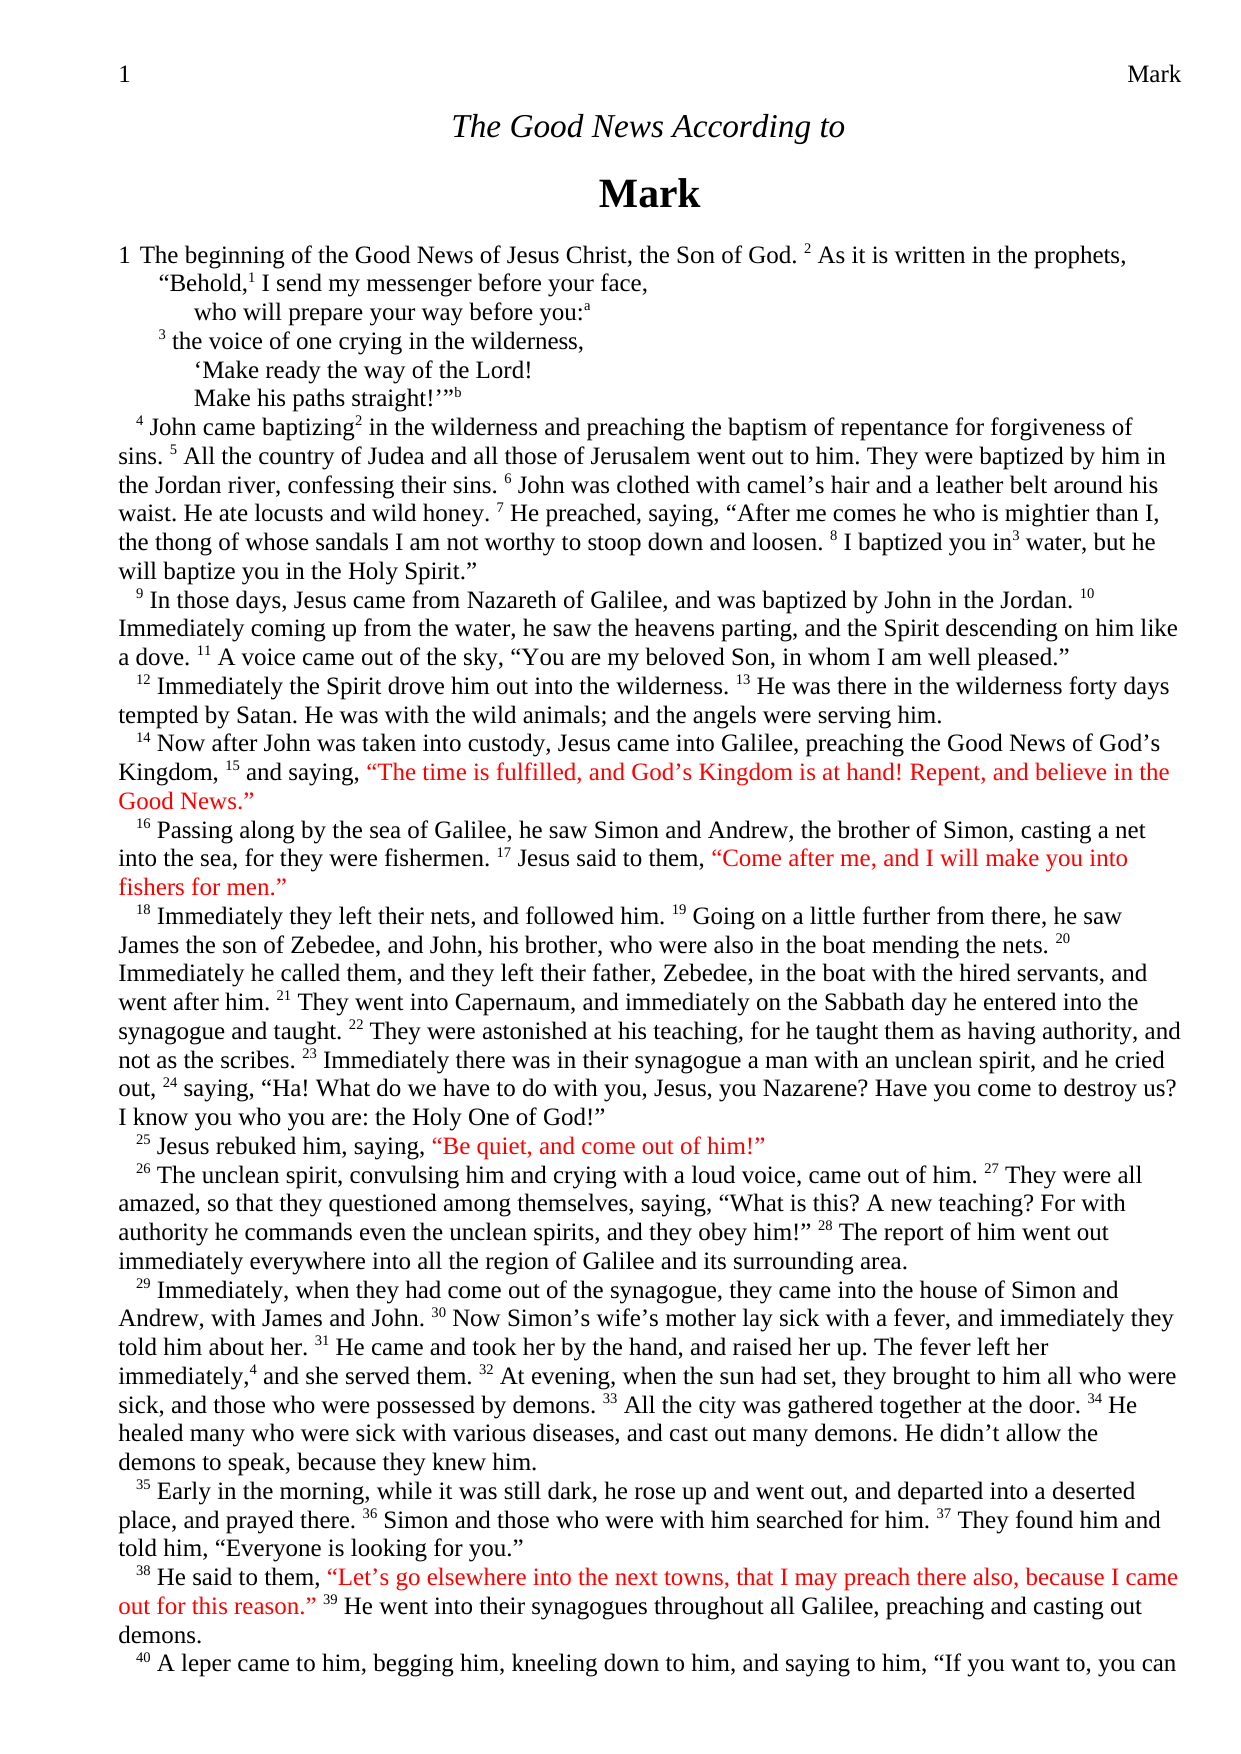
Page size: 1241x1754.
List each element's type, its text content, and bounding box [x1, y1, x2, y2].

text 40 A leper came to him, begging him, kneeling down to him, and saying to him, “If you want to, you can [118, 1648, 1181, 1677]
text 38 He said to them, “Let’s go elsewhere into the next towns, that I may preach there also, because I came out for this reason.” 39 He went into their synagogues throughout all Galilee, preaching and casting out demons. [118, 1562, 1181, 1648]
text 16 Passing along by the sea of Galilee, he saw Simon and Andrew, the brother of Simon, casting a net into the sea, for they were fishermen. 17 Jesus said to them, “Come after me, and I will make you into fishers for men.” [118, 815, 1181, 901]
text “Behold,1 I send my messenger before your face, [158, 268, 1181, 297]
text The Good News According to [118, 106, 1181, 144]
text 29 Immediately, when they had come out of the synagogue, they came into the house of Simon and Andrew, with James and John. 30 Now Simon’s wife’s mother lay sick with a fever, and immediately they told him about her. 31 He came and took her by the hand, and raised her up. The fever left her immediately,4 and she served them. 32 At evening, when the sun had set, they brought to him all who were sick, and those who were possessed by demons. 33 All the city was gathered together at the door. 34 He healed many who were sick with various diseases, and cast out many demons. He didn’t allow the demons to speak, because they knew him. [118, 1275, 1181, 1476]
text 9 In those days, Jesus came from Nazareth of Galilee, and was baptized by John in the Jordan. 10 Immediately coming up from the water, he saw the heavens parting, and the Spirit descending on him like a dove. 11 A voice came out of the sky, “You are my beloved Son, in whom I am well pleased.” [118, 585, 1181, 671]
text 1The beginning of the Good News of Jesus Christ, the Son of God. 2 As it is written in the prophets, [118, 240, 1181, 268]
text 26 The unclean spirit, convulsing him and crying with a loud voice, came out of him. 27 They were all amazed, so that they questioned among themselves, saying, “What is this? A new teaching? For with authority he commands even the unclean spirits, and they obey him!” 28 The report of him went out immediately everywhere into all the region of Galilee and its surrounding area. [118, 1160, 1181, 1275]
text 3 the voice of one crying in the wilderness, [158, 326, 1181, 355]
text Mark [118, 168, 1181, 216]
text 12 Immediately the Spirit drove him out into the wilderness. 13 He was there in the wilderness forty days tempted by Satan. He was with the wild animals; and the angels were serving him. [118, 671, 1181, 728]
text 35 Early in the morning, while it was still dark, he rose up and went out, and departed into a deserted place, and prayed there. 36 Simon and those who were with him searched for him. 37 They found him and told him, “Everyone is looking for you.” [118, 1476, 1181, 1562]
text Make his paths straight!’”b [194, 383, 1181, 412]
text who will prepare your way before you:a [194, 297, 1181, 326]
text 14 Now after John was taken into custody, Jesus came into Galilee, preaching the Good News of God’s Kingdom, 15 and saying, “The time is fulfilled, and God’s Kingdom is at hand! Repent, and believe in the Good News.” [118, 728, 1181, 815]
text 18 Immediately they left their nets, and followed him. 19 Going on a little further from there, he saw James the son of Zebedee, and John, his brother, who were also in the boat mending the nets. 20 Immediately he called them, and they left their father, Zebedee, in the boat with the hired servants, and went after him. 21 They went into Capernaum, and immediately on the Sabbath day he entered into the synagogue and taught. 22 They were astonished at his teaching, for he taught them as having authority, and not as the scribes. 23 Immediately there was in their synagogue a man with an unclean spirit, and he cried out, 24 saying, “Ha! What do we have to do with you, Jesus, you Nazarene? Have you come to destroy us? I know you who you are: the Holy One of God!” [118, 901, 1181, 1131]
text ‘Make ready the way of the Lord! [194, 355, 1181, 383]
text 4 John came baptizing2 in the wilderness and preaching the baptism of repentance for forgiveness of sins. 5 All the country of Judea and all those of Jerusalem went out to him. They were baptized by him in the Jordan river, confessing their sins. 6 John was clothed with camel’s hair and a leather belt around his waist. He ate locusts and wild honey. 7 He preached, saying, “After me comes he who is mightier than I, the thong of whose sandals I am not worthy to stoop down and loosen. 8 I baptized you in3 water, but he will baptize you in the Holy Spirit.” [118, 412, 1181, 585]
text 25 Jesus rebuked him, saying, “Be quiet, and come out of him!” [118, 1131, 1181, 1160]
